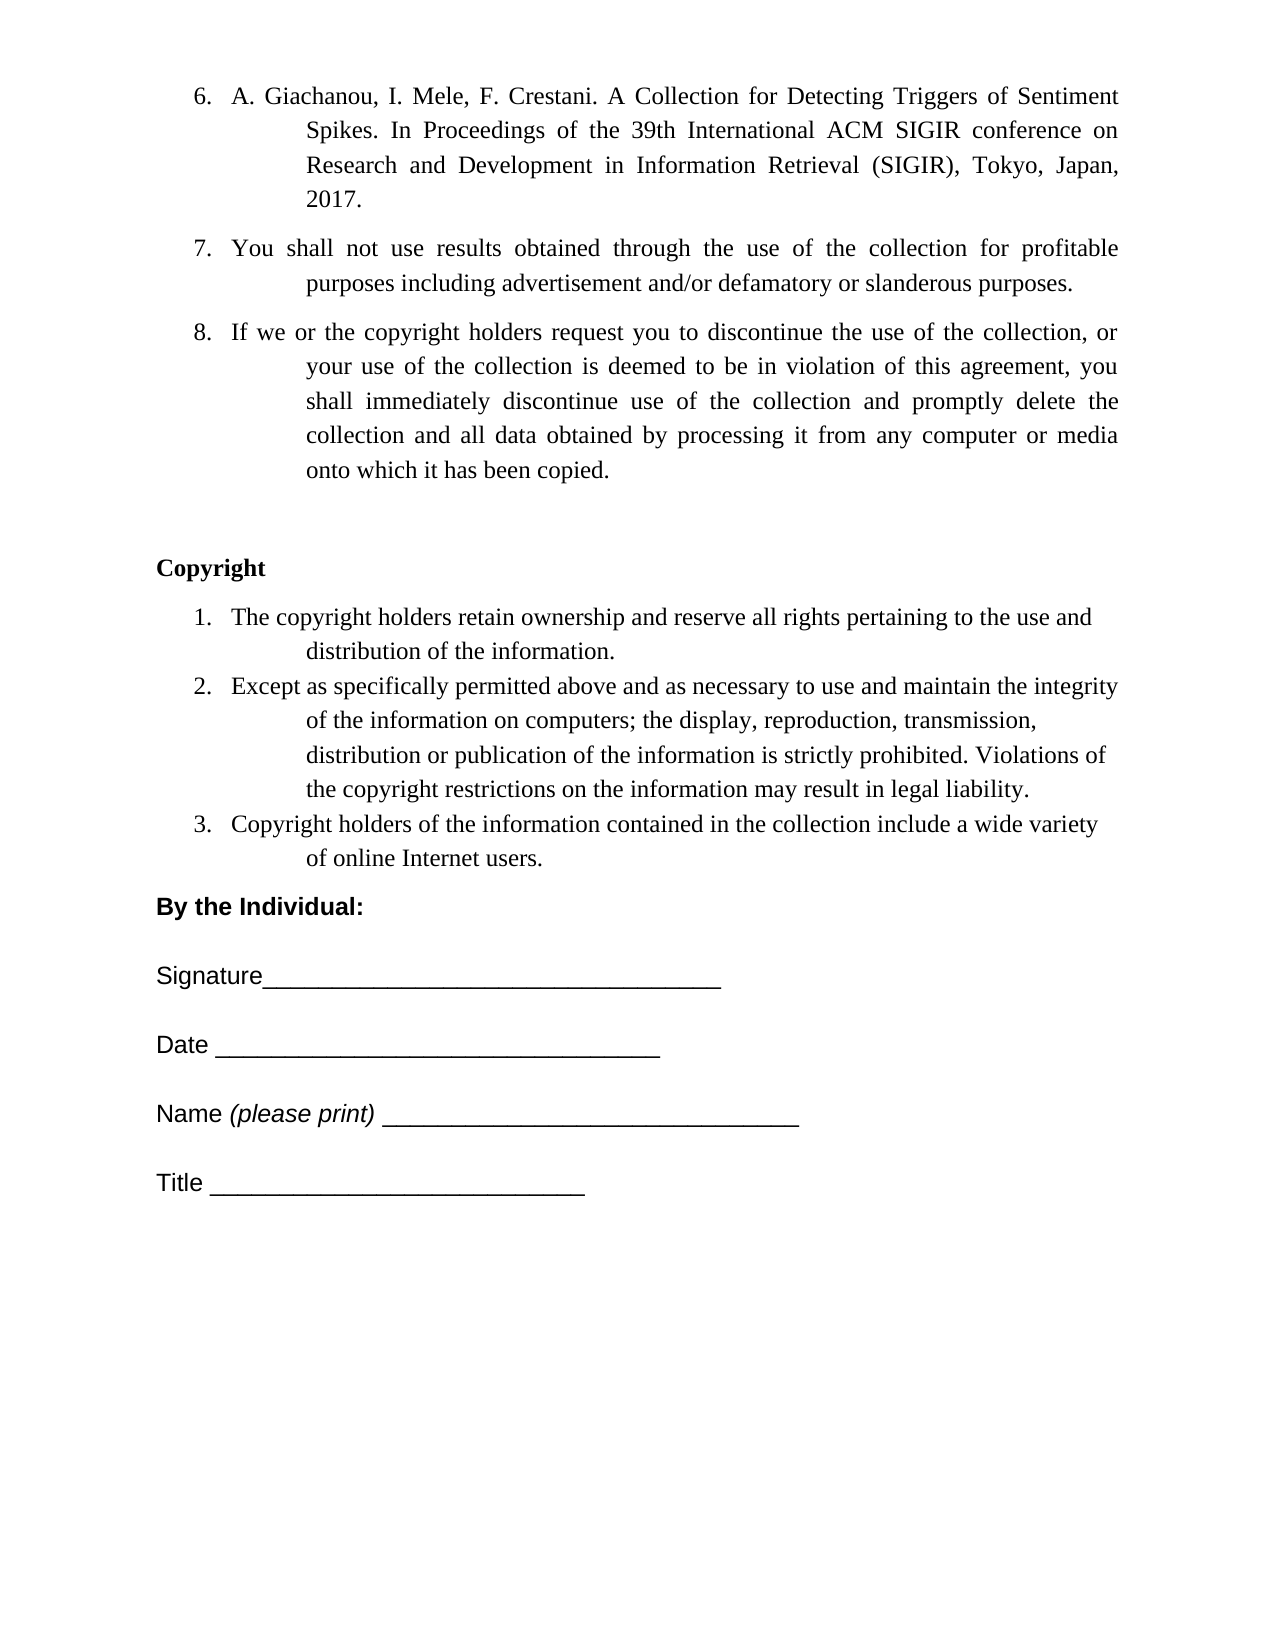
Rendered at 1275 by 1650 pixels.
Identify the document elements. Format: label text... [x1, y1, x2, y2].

table_cell [150, 1292, 1125, 1332]
table_header Individual Application to use the Triggers of Sentiment Spikes Text Research Collection I, , a person engaging in research and development of , and a member of, consultant to, or person providing service to the following organization: Organization ____________________________________________________ Corporation/Partnership/Legal Entity ____________________________ Official mail address __________________________________________ _________________________________________________________________ _________________________________________________________________ Telephone _____________________________________ Facsimile _____________________________________ Electronic mail ________________________________ apply(ies) to use the Triggers of Sentiment Spikes Text Research Collection subject to the following understandings, terms and conditions. These understandings, terms and conditions apply equally to all or to part of the information. Permitted Uses The information may only be used for research purposes. Portions of the data maybe copyrighted, and may also have commercial value as data, so you must be careful to use it only for research purposes. Summaries, analyses and interpretations of the linguistic properties of the information may be derived and published, provided it is not possible to reconstruct the information from these summaries. Small excerpts of the information may be displayed to others or published in a scientific or technical context, solely for the purpose of describing the research and related issues. Any such use shall not infringe on the rights of any third party including, but limited to, the authors and publishers of the excerpts. We grant you the right to access the collection's content in the manner described in this agreement. You may not otherwise make unauthorized commercial use of, reproduce, prepare derivative works, distribute copies, perform, or publicly display the collection or parts of it. You may present research findings concerning knowledge obtained using the collection provided that the aforementioned presentation is within the limits of this agreement. Any scientific publication derived from the use of this collection should explicitly refer to: A. Giachanou, I. Mele, F. Crestani. A Collection for Detecting Triggers of Sentiment Spikes. In Proceedings of the 39th International ACM SIGIR conference on Research and Development in Information Retrieval (SIGIR), Tokyo, Japan, 2017. You shall not use results obtained through the use of the collection for profitable purposes including advertisement and/or defamatory or slanderous purposes. If we or the copyright holders request you to discontinue the use of the collection, or your use of the collection is deemed to be in violation of this agreement, you shall immediately discontinue use of the collection and promptly delete the collection and all data obtained by processing it from any computer or media onto which it has been copied. Copyright The copyright holders retain ownership and reserve all rights pertaining to the use and distribution of the information. Except as specifically permitted above and as necessary to use and maintain the integrity of the information on computers; the display, reproduction, transmission, distribution or publication of the information is strictly prohibited. Violations of the copyright restrictions on the information may result in legal liability. Copyright holders of the information contained in the collection include a wide variety of online Internet users. By the Individual: Signature_________________________________ Date ________________________________ Name (please print) ______________________________ Title ___________________________ [150, 75, 1125, 1292]
